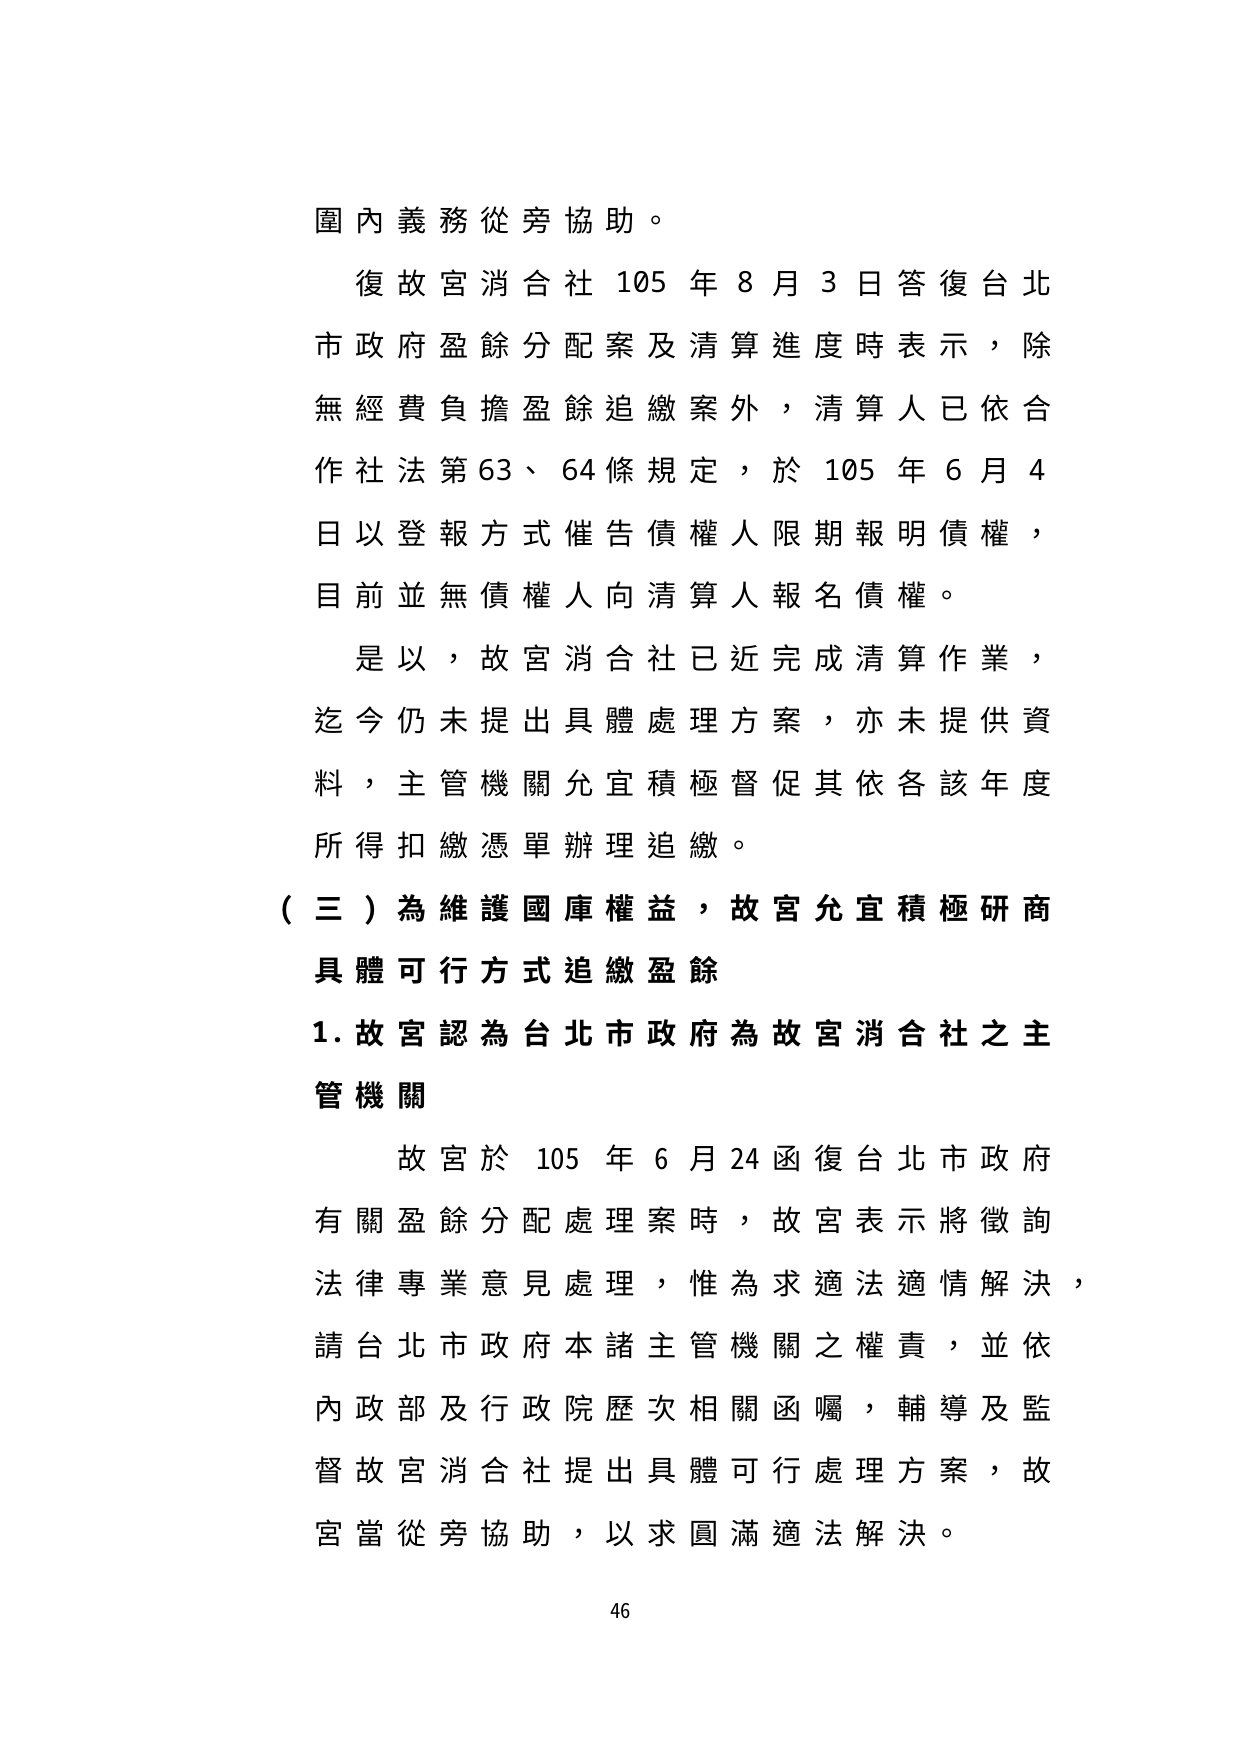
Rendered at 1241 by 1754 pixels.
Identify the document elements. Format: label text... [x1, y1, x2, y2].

text (三)為維護國庫權益，故宮允宜積極研商具體可行方式追繳盈餘 [242, 865, 1058, 990]
text 是以，故宮消合社已近完成清算作業，迄今仍未提出具體處理方案，亦未提供資料，主管機關允宜積極督促其依各該年度所得扣繳憑單辦理追繳。 [271, 615, 1058, 865]
text 1.故宮認為台北市政府為故宮消合社之主管機關 [271, 990, 1058, 1115]
text 圍內義務從旁協助。 [271, 177, 1058, 240]
text 復故宮消合社105年8月3日答復台北市政府盈餘分配案及清算進度時表示，除無經費負擔盈餘追繳案外，清算人已依合作社法第63、64條規定，於105年6月4日以登報方式催告債權人限期報明債權，目前並無債權人向清算人報名債權。 [271, 240, 1058, 615]
text 故宮於105年6月24函復台北市政府有關盈餘分配處理案時，故宮表示將徵詢法律專業意見處理，惟為求適法適情解決，請台北市政府本諸主管機關之權責，並依內政部及行政院歷次相關函囑，輔導及監督故宮消合社提出具體可行處理方案，故宮當從旁協助，以求圓滿適法解決。 [301, 1115, 1058, 1552]
